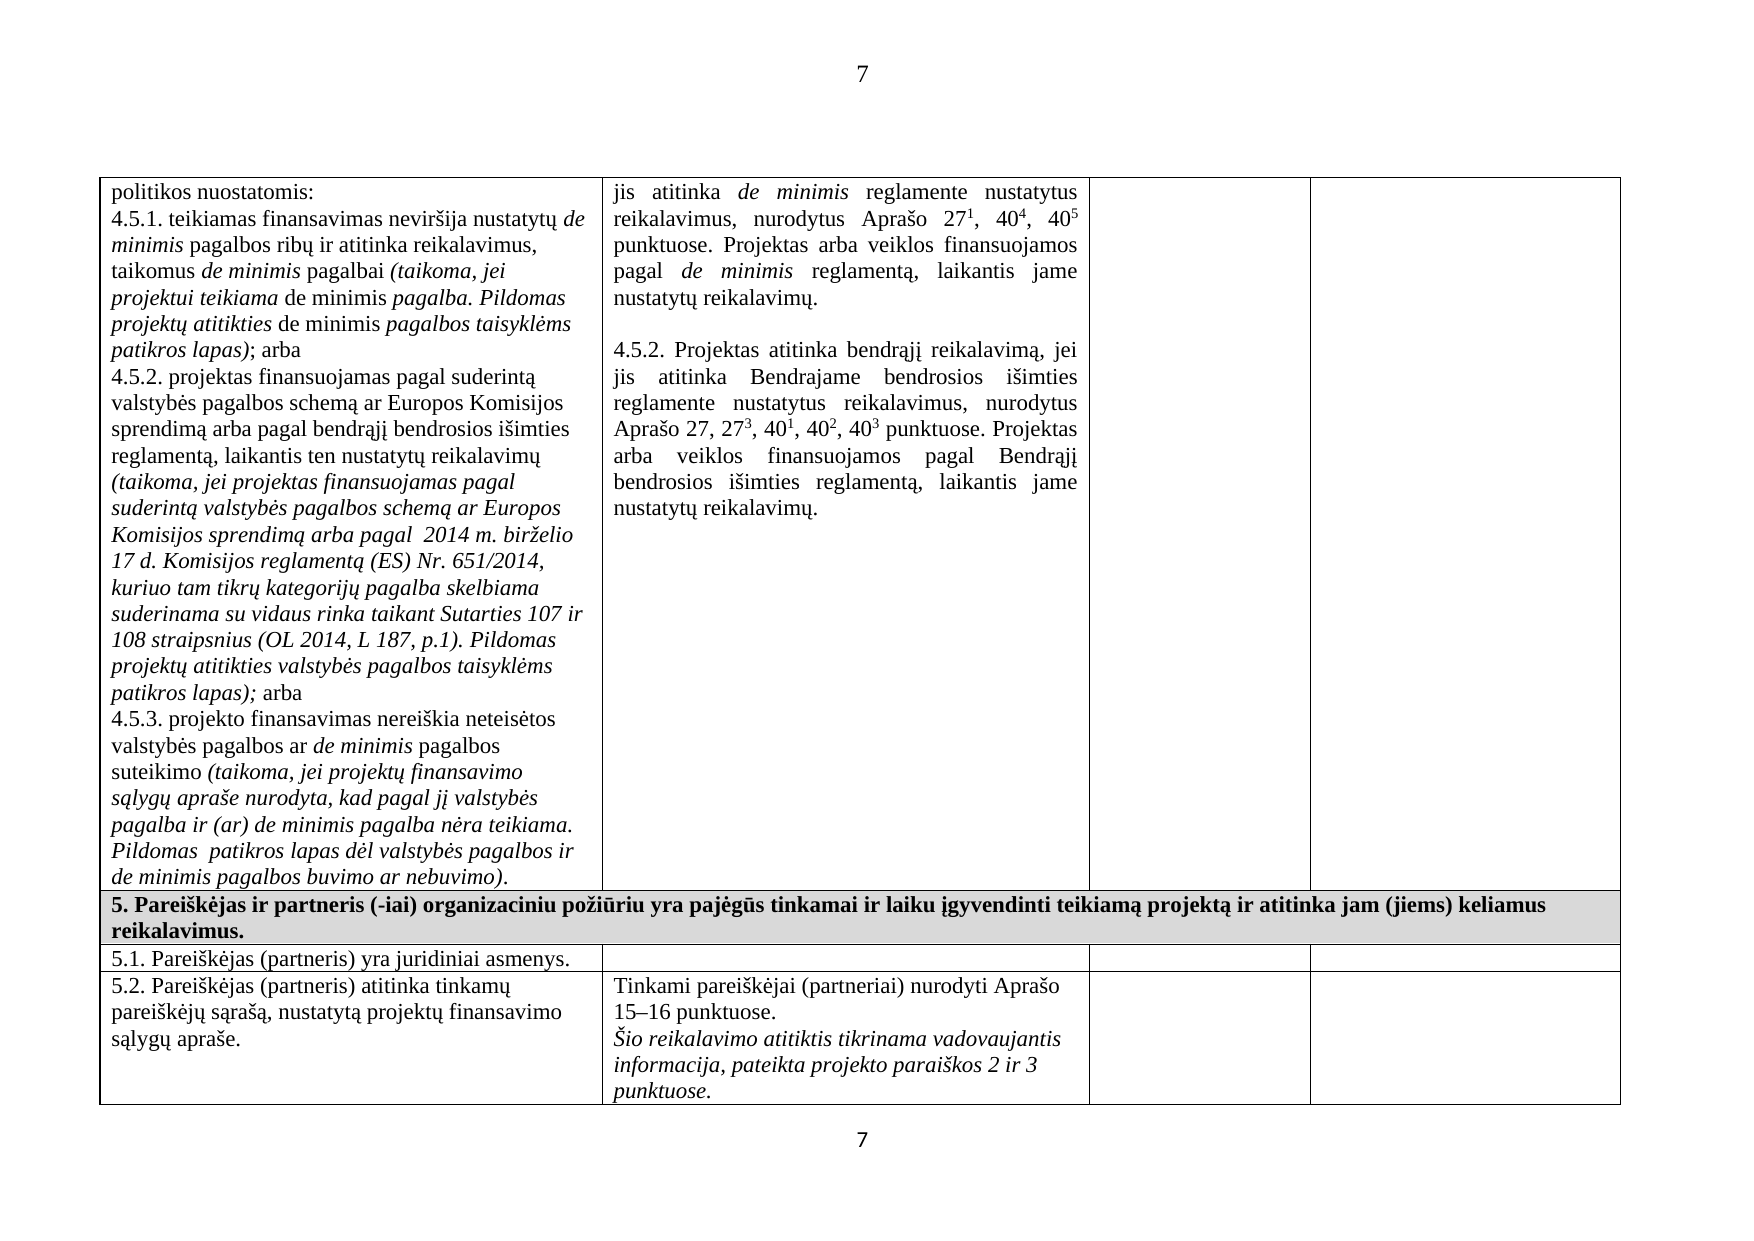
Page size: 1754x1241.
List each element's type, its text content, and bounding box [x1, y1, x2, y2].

table_cell [1090, 945, 1310, 971]
table_cell 5. Pareiškėjas ir partneris (-iai) organizaciniu požiūriu yra pajėgūs tinkamai ir laiku įgyvendinti teikiamą projektą ir atitinka jam (jiems) keliamus reikalavimus. [101, 891, 1620, 943]
table_cell [1090, 972, 1310, 1104]
table_cell [1311, 945, 1620, 971]
table_cell [1311, 972, 1620, 1104]
table_cell 5.2. Pareiškėjas (partneris) atitinka tinkamų pareiškėjų sąrašą, nustatytą projektų finansavimo sąlygų apraše. [101, 972, 602, 1104]
table_cell [1090, 178, 1310, 890]
table_cell politikos nuostatomis: 4.5.1. teikiamas finansavimas neviršija nustatytų de minimis pagalbos ribų ir atitinka reikalavimus, taikomus de minimis pagalbai (taikoma, jei projektui teikiama de minimis pagalba. Pildomas projektų atitikties de minimis pagalbos taisyklėms patikros lapas); arba 4.5.2. projektas finansuojamas pagal suderintą valstybės pagalbos schemą ar Europos Komisijos sprendimą arba pagal bendrąjį bendrosios išimties reglamentą, laikantis ten nustatytų reikalavimų (taikoma, jei projektas finansuojamas pagal suderintą valstybės pagalbos schemą ar Europos Komisijos sprendimą arba pagal 2014 m. birželio 17 d. Komisijos reglamentą (ES) Nr. 651/2014, kuriuo tam tikrų kategorijų pagalba skelbiama suderinama su vidaus rinka taikant Sutarties 107 ir 108 straipsnius (OL 2014, L 187, p.1). Pildomas projektų atitikties valstybės pagalbos taisyklėms patikros lapas); arba 4.5.3. projekto finansavimas nereiškia neteisėtos valstybės pagalbos ar de minimis pagalbos suteikimo (taikoma, jei projektų finansavimo sąlygų apraše nurodyta, kad pagal jį valstybės pagalba ir (ar) de minimis pagalba nėra teikiama. Pildomas patikros lapas dėl valstybės pagalbos ir de minimis pagalbos buvimo ar nebuvimo). [101, 178, 602, 890]
table_cell 5.1. Pareiškėjas (partneris) yra juridiniai asmenys. [101, 945, 602, 971]
table_cell [603, 945, 1089, 971]
table_cell jis atitinka de minimis reglamente nustatytus reikalavimus, nurodytus Aprašo 271, 404, 405 punktuose. Projektas arba veiklos finansuojamos pagal de minimis reglamentą, laikantis jame nustatytų reikalavimų. 4.5.2. Projektas atitinka bendrąjį reikalavimą, jei jis atitinka Bendrajame bendrosios išimties reglamente nustatytus reikalavimus, nurodytus Aprašo 27, 273, 401, 402, 403 punktuose. Projektas arba veiklos finansuojamos pagal Bendrąjį bendrosios išimties reglamentą, laikantis jame nustatytų reikalavimų. [603, 178, 1089, 890]
table_cell Tinkami pareiškėjai (partneriai) nurodyti Aprašo 15–16 punktuose. Šio reikalavimo atitiktis tikrinama vadovaujantis informacija, pateikta projekto paraiškos 2 ir 3 punktuose. [603, 972, 1089, 1104]
table_cell [1311, 178, 1620, 890]
